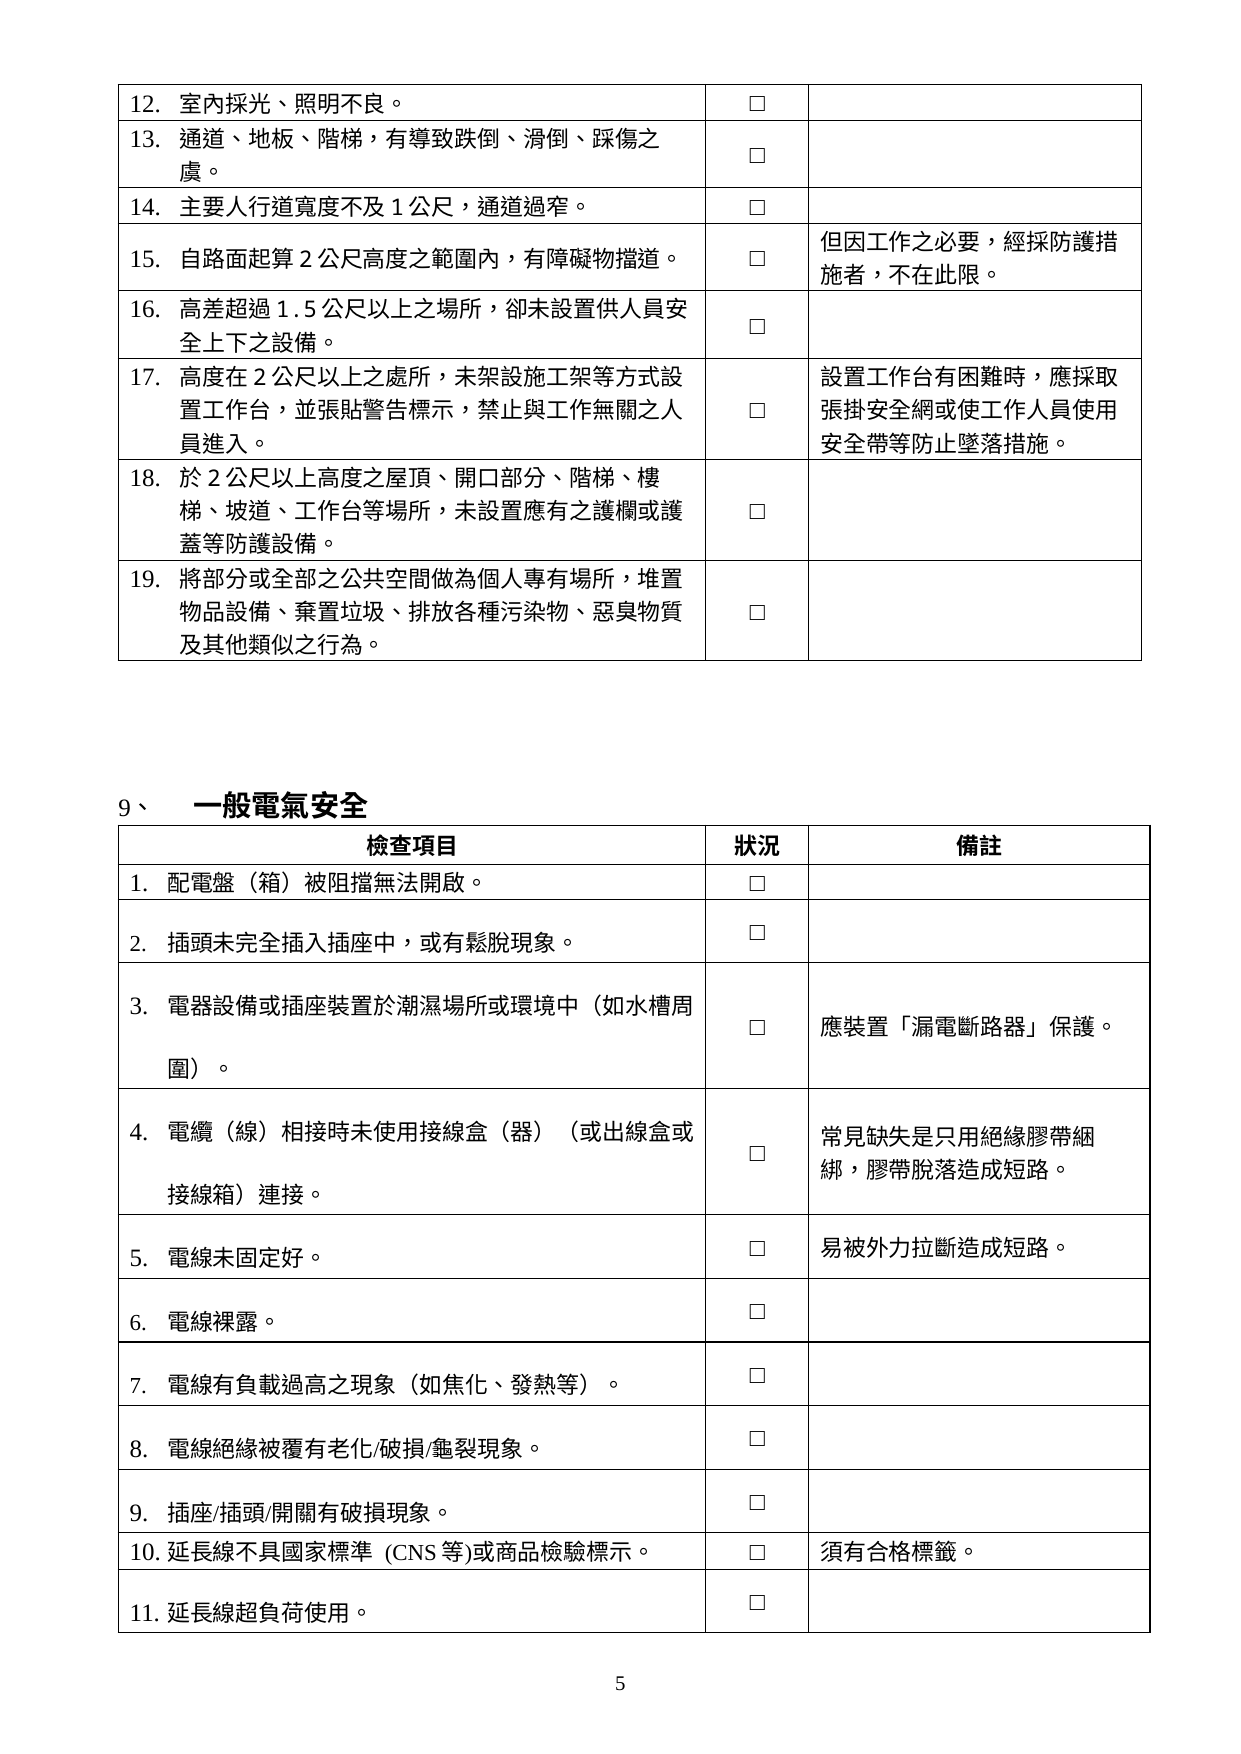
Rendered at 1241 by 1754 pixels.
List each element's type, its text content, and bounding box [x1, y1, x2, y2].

table_cell □ [706, 121, 808, 187]
table_header 備註 [809, 826, 1149, 863]
table_cell □ [706, 1089, 808, 1214]
table_cell □ [706, 188, 808, 223]
table_cell □ [706, 85, 808, 119]
table_cell □ [706, 460, 808, 559]
table_cell 於2公尺以上高度之屋頂、開口部分、階梯、樓梯、坡道、工作台等場所，未設置應有之護欄或護蓋等防護設備。 [119, 460, 705, 559]
table_cell 常見缺失是只用絕緣膠帶綑綁，膠帶脫落造成短路。 [809, 1089, 1149, 1214]
table_cell [809, 1470, 1149, 1532]
table_cell [809, 85, 1141, 119]
table_cell □ [706, 1406, 808, 1468]
table_cell □ [706, 1470, 808, 1532]
table_header 狀況 [706, 826, 808, 863]
table_cell 高度在2公尺以上之處所，未架設施工架等方式設置工作台，並張貼警告標示，禁止與工作無關之人員進入。 [119, 359, 705, 459]
table_cell [809, 865, 1149, 899]
table_cell □ [706, 1279, 808, 1341]
table_cell 電線裸露。 [119, 1279, 705, 1341]
table_cell [809, 1406, 1149, 1468]
list 一般電氣安全 [118, 762, 1122, 824]
table_cell [809, 1343, 1149, 1405]
table_cell □ [706, 900, 808, 962]
table_cell □ [706, 865, 808, 899]
table_cell □ [706, 224, 808, 290]
table_cell 主要人行道寬度不及1公尺，通道過窄。 [119, 188, 705, 223]
table_cell □ [706, 291, 808, 358]
table_header 檢查項目 [119, 826, 705, 863]
table_cell [809, 1279, 1149, 1341]
table_cell [809, 460, 1141, 559]
table_cell 電纜（線）相接時未使用接線盒（器）（或出線盒或接線箱）連接。 [119, 1089, 705, 1214]
table_cell 須有合格標籤。 [809, 1533, 1149, 1569]
table_cell 高差超過1.5公尺以上之場所，卻未設置供人員安全上下之設備。 [119, 291, 705, 358]
table_cell 電線絕緣被覆有老化/破損/龜裂現象。 [119, 1406, 705, 1468]
table_cell □ [706, 359, 808, 459]
table_cell 將部分或全部之公共空間做為個人專有場所，堆置物品設備、棄置垃圾、排放各種污染物、惡臭物質及其他類似之行為。 [119, 561, 705, 660]
table_cell □ [706, 963, 808, 1088]
table_cell [809, 561, 1141, 660]
table_cell 自路面起算2公尺高度之範圍內，有障礙物擋道。 [119, 224, 705, 290]
table_cell [809, 900, 1149, 962]
table_cell 通道、地板、階梯，有導致跌倒、滑倒、踩傷之虞。 [119, 121, 705, 187]
table_cell 電線未固定好。 [119, 1215, 705, 1278]
table_cell [809, 1570, 1149, 1632]
table_cell [809, 121, 1141, 187]
table_cell 電線有負載過高之現象（如焦化、發熱等）。 [119, 1343, 705, 1405]
table_cell 但因工作之必要，經採防護措施者，不在此限。 [809, 224, 1141, 290]
table_cell [809, 188, 1141, 223]
table_cell 電器設備或插座裝置於潮濕場所或環境中（如水槽周圍）。 [119, 963, 705, 1088]
table_cell □ [706, 1343, 808, 1405]
table_cell □ [706, 1570, 808, 1632]
table_cell [809, 291, 1141, 358]
table_cell 室內採光、照明不良。 [119, 85, 705, 119]
table_cell 插頭未完全插入插座中，或有鬆脫現象。 [119, 900, 705, 962]
table_cell 配電盤（箱）被阻擋無法開啟。 [119, 865, 705, 899]
table_cell □ [706, 561, 808, 660]
table_cell □ [706, 1533, 808, 1569]
table_cell 延長線不具國家標準 (CNS等)或商品檢驗標示。 [119, 1533, 705, 1569]
table_cell 應裝置「漏電斷路器」保護。 [809, 963, 1149, 1088]
table_cell □ [706, 1215, 808, 1278]
table_cell 設置工作台有困難時，應採取張掛安全網或使工作人員使用安全帶等防止墜落措施。 [809, 359, 1141, 459]
table_cell 易被外力拉斷造成短路。 [809, 1215, 1149, 1278]
table_cell 延長線超負荷使用。 [119, 1570, 705, 1632]
table_cell 插座/插頭/開關有破損現象。 [119, 1470, 705, 1532]
